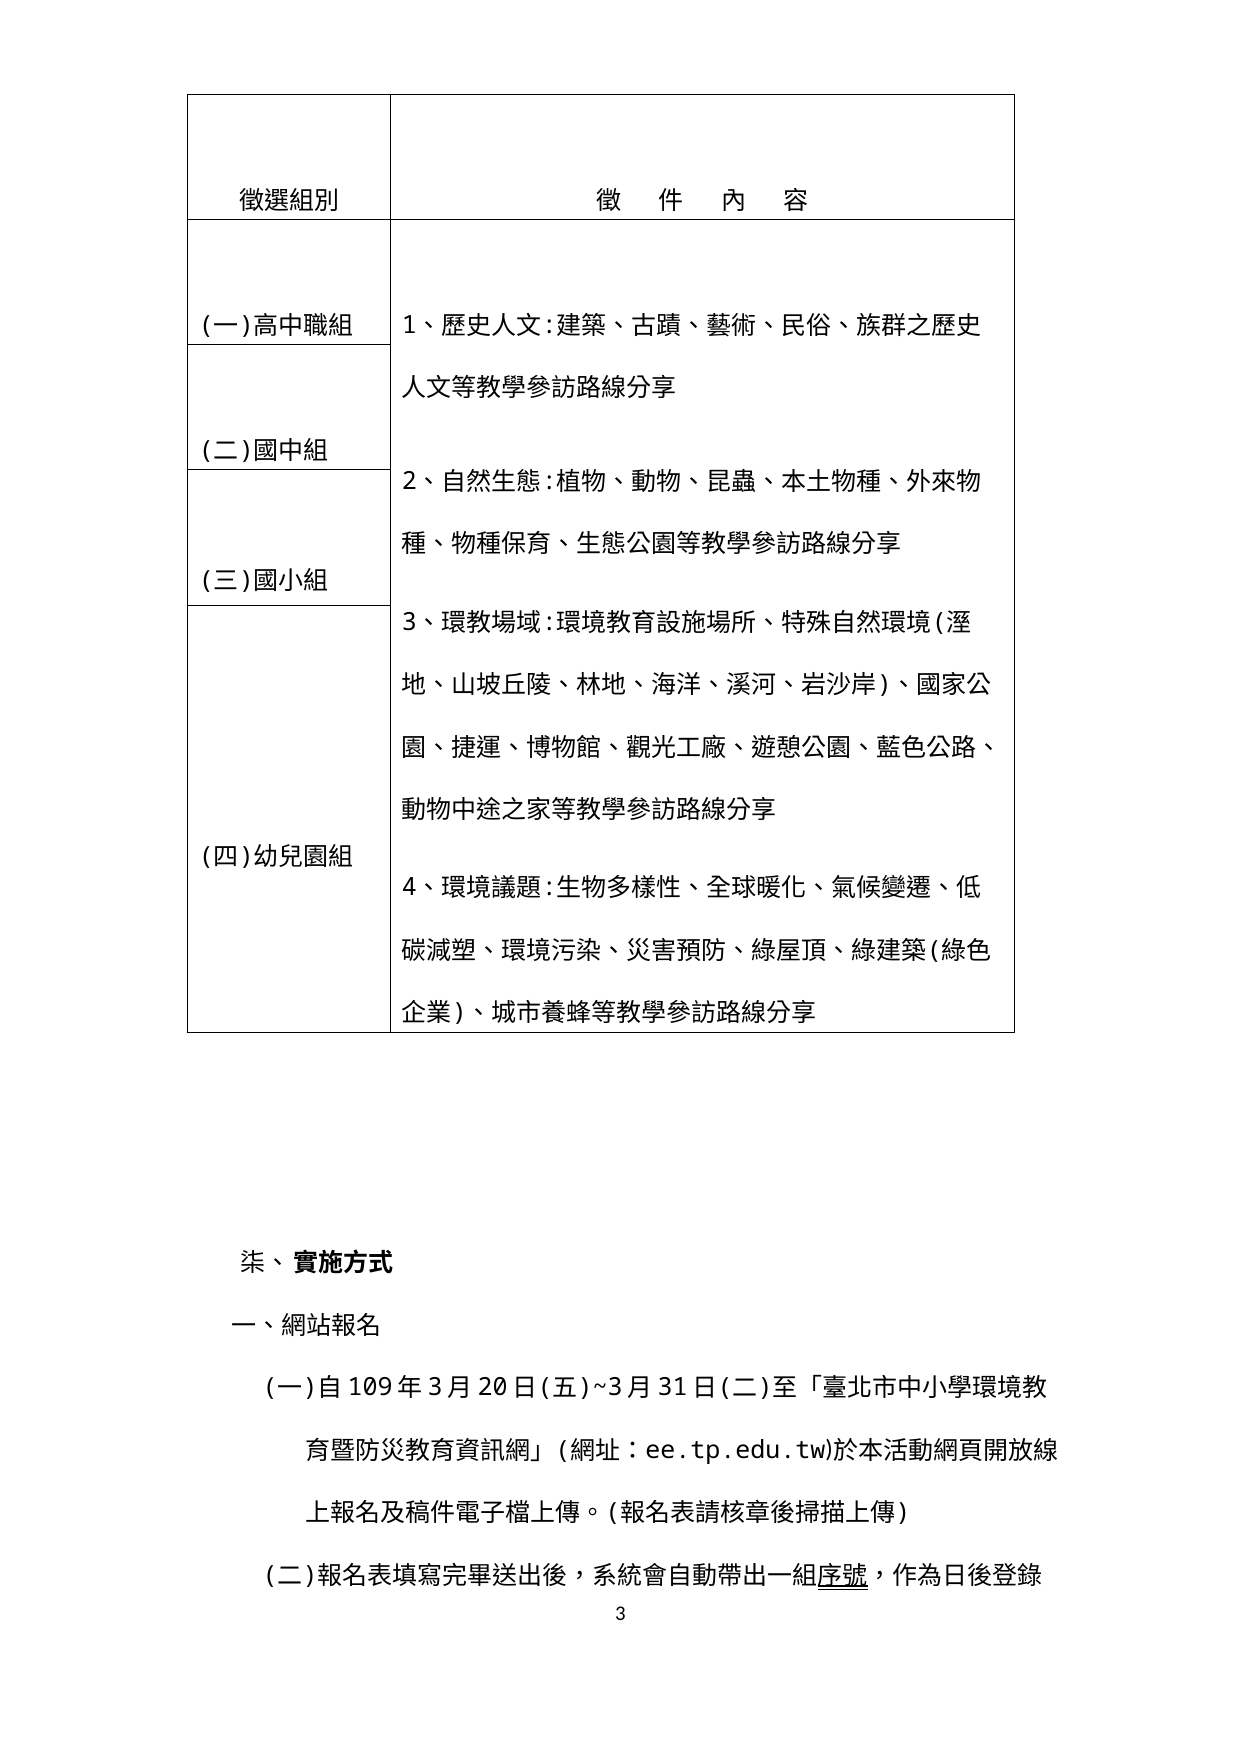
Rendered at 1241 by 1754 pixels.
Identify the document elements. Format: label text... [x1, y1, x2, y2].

table_cell (二)國中組 [188, 345, 390, 469]
table_header 徵選組別 [188, 95, 390, 219]
text (二)報名表填寫完畢送出後，系統會自動帶出一組序號，作為日後登錄 [187, 1532, 1053, 1594]
table_cell (一)高中職組 [188, 220, 390, 344]
table_header 徵 件 內 容 [391, 95, 1014, 219]
text (一)自109年3月20日(五)~3月31日(二)至「臺北市中小學環境教育暨防災教育資訊網」(網址：ee.tp.edu.tw)於本活動網頁開放線上報名及稿件電子檔上傳。(報名表請核章後掃描上傳) [187, 1344, 1058, 1532]
text 一、網站報名 [187, 1282, 1053, 1344]
table_cell (三)國小組 [188, 470, 390, 605]
table_cell (四)幼兒園組 [188, 606, 390, 1032]
list 實施方式 [240, 1219, 1053, 1282]
table_cell 1、歷史人文:建築、古蹟、藝術、民俗、族群之歷史人文等教學參訪路線分享 2、自然生態:植物、動物、昆蟲、本土物種、外來物種、物種保育、生態公園等教學參訪路線分享 3、環教場域:環境教育設施場所、特殊自然環境(溼地、山坡丘陵、林地、海洋、溪河、岩沙岸)、國家公園、捷運、博物館、觀光工廠、遊憩公園、藍色公路、動物中途之家等教學參訪路線分享 4、環境議題:生物多樣性、全球暖化、氣候變遷、低碳減塑、環境污染、災害預防、綠屋頂、綠建築(綠色企業)、城市養蜂等教學參訪路線分享 [391, 220, 1014, 1032]
